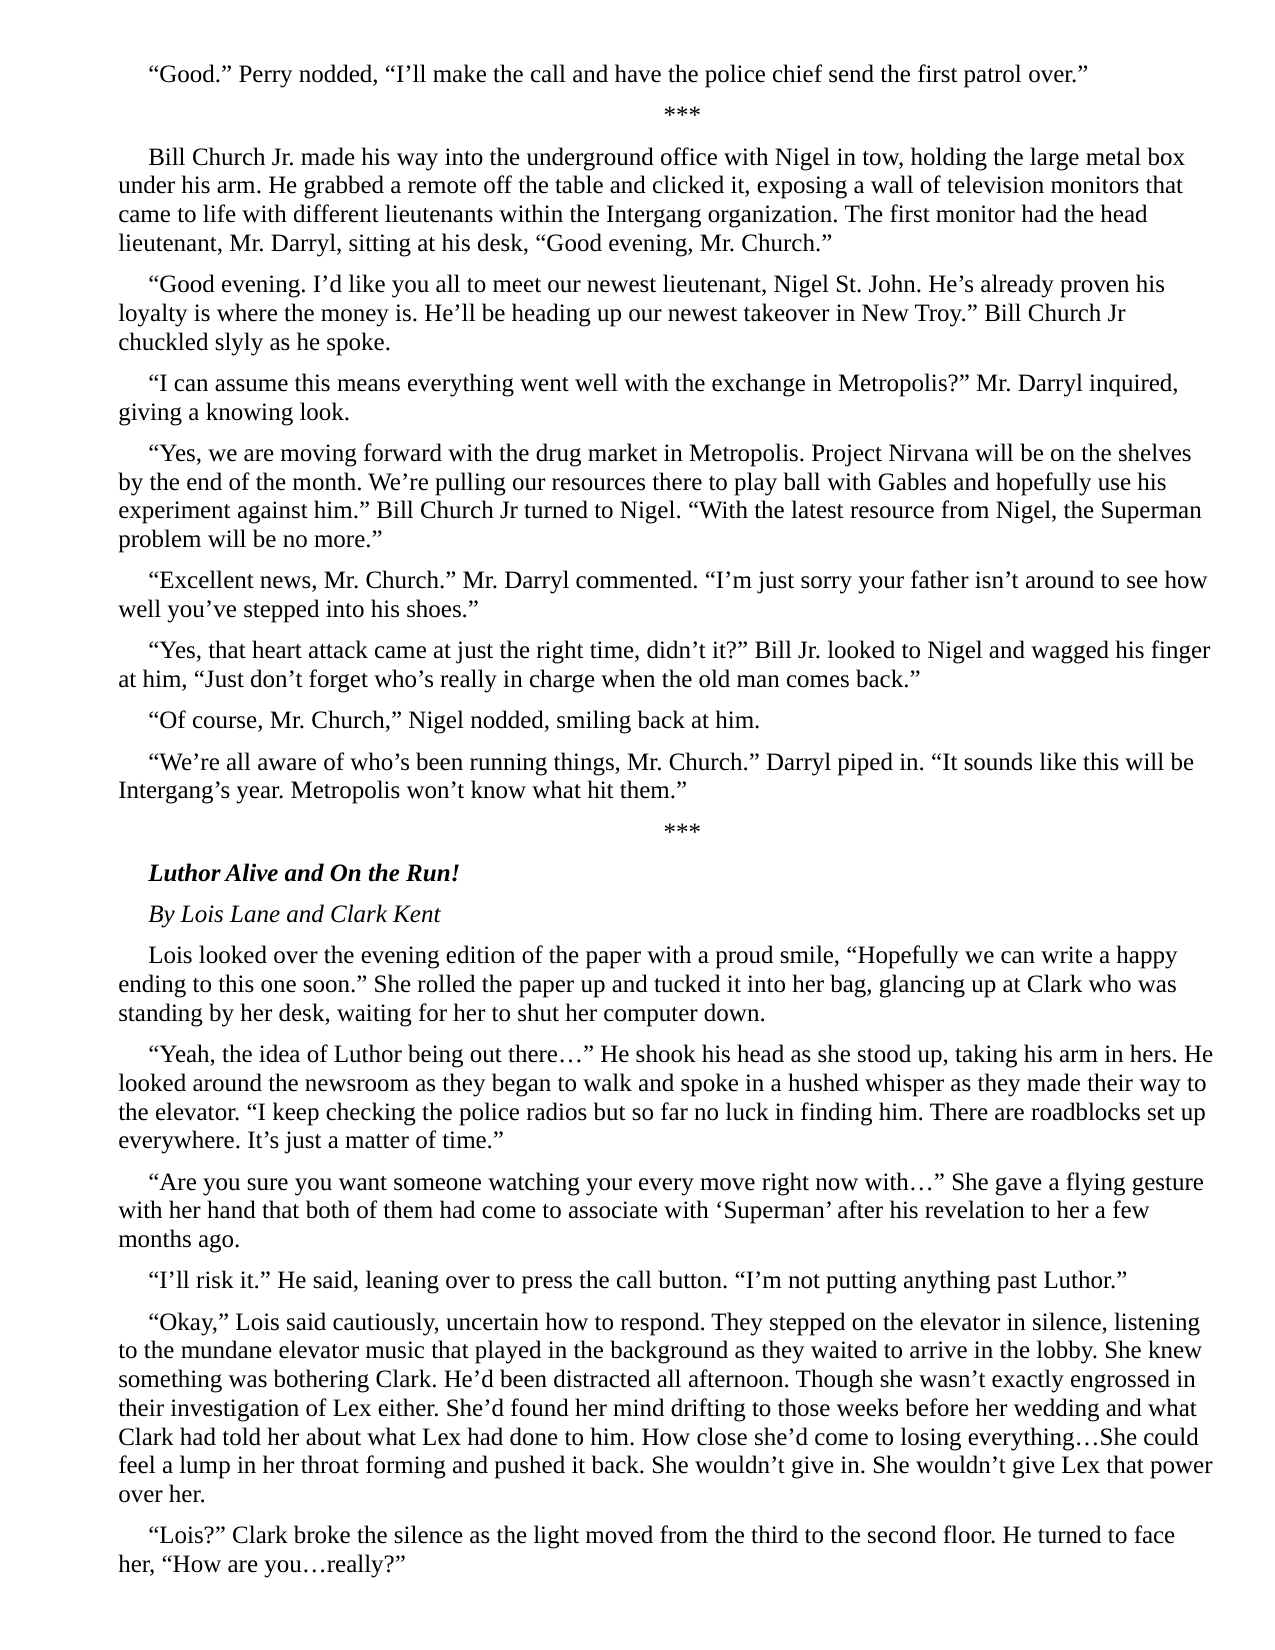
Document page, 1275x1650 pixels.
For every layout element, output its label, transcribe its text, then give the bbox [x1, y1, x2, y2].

text Luthor Alive and On the Run! [118, 858, 1216, 887]
text “Excellent news, Mr. Church.” Mr. Darryl commented. “I’m just sorry your father isn’t around to see how well you’ve stepped into his shoes.” [118, 565, 1216, 623]
text “We’re all aware of who’s been running things, Mr. Church.” Darryl piped in. “It sounds like this will be Intergang’s year. Metropolis won’t know what hit them.” [118, 747, 1216, 804]
text “Good evening. I’d like you all to meet our newest lieutenant, Nigel St. John. He’s already proven his loyalty is where the money is. He’ll be heading up our newest takeover in New Troy.” Bill Church Jr chuckled slyly as he spoke. [118, 269, 1216, 355]
text “Yeah, the idea of Luthor being out there…” He shook his head as she stood up, taking his arm in hers. He looked around the newsroom as they began to walk and spoke in a hushed whisper as they made their way to the elevator. “I keep checking the police radios but so far no luck in finding him. There are roadblocks set up everywhere. It’s just a matter of time.” [118, 1039, 1216, 1154]
text “Yes, we are moving forward with the drug market in Metropolis. Project Nirvana will be on the shelves by the end of the month. We’re pulling our resources there to play ball with Gables and hopefully use his experiment against him.” Bill Church Jr turned to Nigel. “With the latest resource from Nigel, the Superman problem will be no more.” [118, 438, 1216, 553]
text “I’ll risk it.” He said, leaning over to press the call button. “I’m not putting anything past Luthor.” [118, 1265, 1216, 1294]
text *** [118, 100, 1216, 129]
text Lois looked over the evening edition of the paper with a proud smile, “Hopefully we can write a happy ending to this one soon.” She rolled the paper up and tucked it into her bag, glancing up at Clark who was standing by her desk, waiting for her to shut her computer down. [118, 940, 1216, 1027]
text “Yes, that heart attack came at just the right time, didn’t it?” Bill Jr. looked to Nigel and wagged his finger at him, “Just don’t forget who’s really in charge when the old man comes back.” [118, 635, 1216, 693]
text *** [118, 817, 1216, 845]
text “Of course, Mr. Church,” Nigel nodded, smiling back at him. [118, 705, 1216, 734]
text By Lois Lane and Clark Kent [118, 899, 1216, 928]
text “Good.” Perry nodded, “I’ll make the call and have the police chief send the first patrol over.” [118, 59, 1216, 88]
text Bill Church Jr. made his way into the underground office with Nigel in tow, holding the large metal box under his arm. He grabbed a remote off the table and clicked it, exposing a wall of television monitors that came to life with different lieutenants within the Intergang organization. The first monitor had the head lieutenant, Mr. Darryl, sitting at his desk, “Good evening, Mr. Church.” [118, 142, 1216, 257]
text “Okay,” Lois said cautiously, uncertain how to respond. They stepped on the elevator in silence, listening to the mundane elevator music that played in the background as they waited to arrive in the lobby. She knew something was bothering Clark. He’d been distracted all afternoon. Though she wasn’t exactly engrossed in their investigation of Lex either. She’d found her mind drifting to those weeks before her wedding and what Clark had told her about what Lex had done to him. How close she’d come to losing everything…She could feel a lump in her throat forming and pushed it back. She wouldn’t give in. She wouldn’t give Lex that power over her. [118, 1307, 1216, 1508]
text “Are you sure you want someone watching your every move right now with…” She gave a flying gesture with her hand that both of them had come to associate with ‘Superman’ after his revelation to her a few months ago. [118, 1167, 1216, 1253]
text “I can assume this means everything went well with the exchange in Metropolis?” Mr. Darryl inquired, giving a knowing look. [118, 368, 1216, 425]
text “Lois?” Clark broke the silence as the light moved from the third to the second floor. He turned to face her, “How are you…really?” [118, 1520, 1216, 1578]
